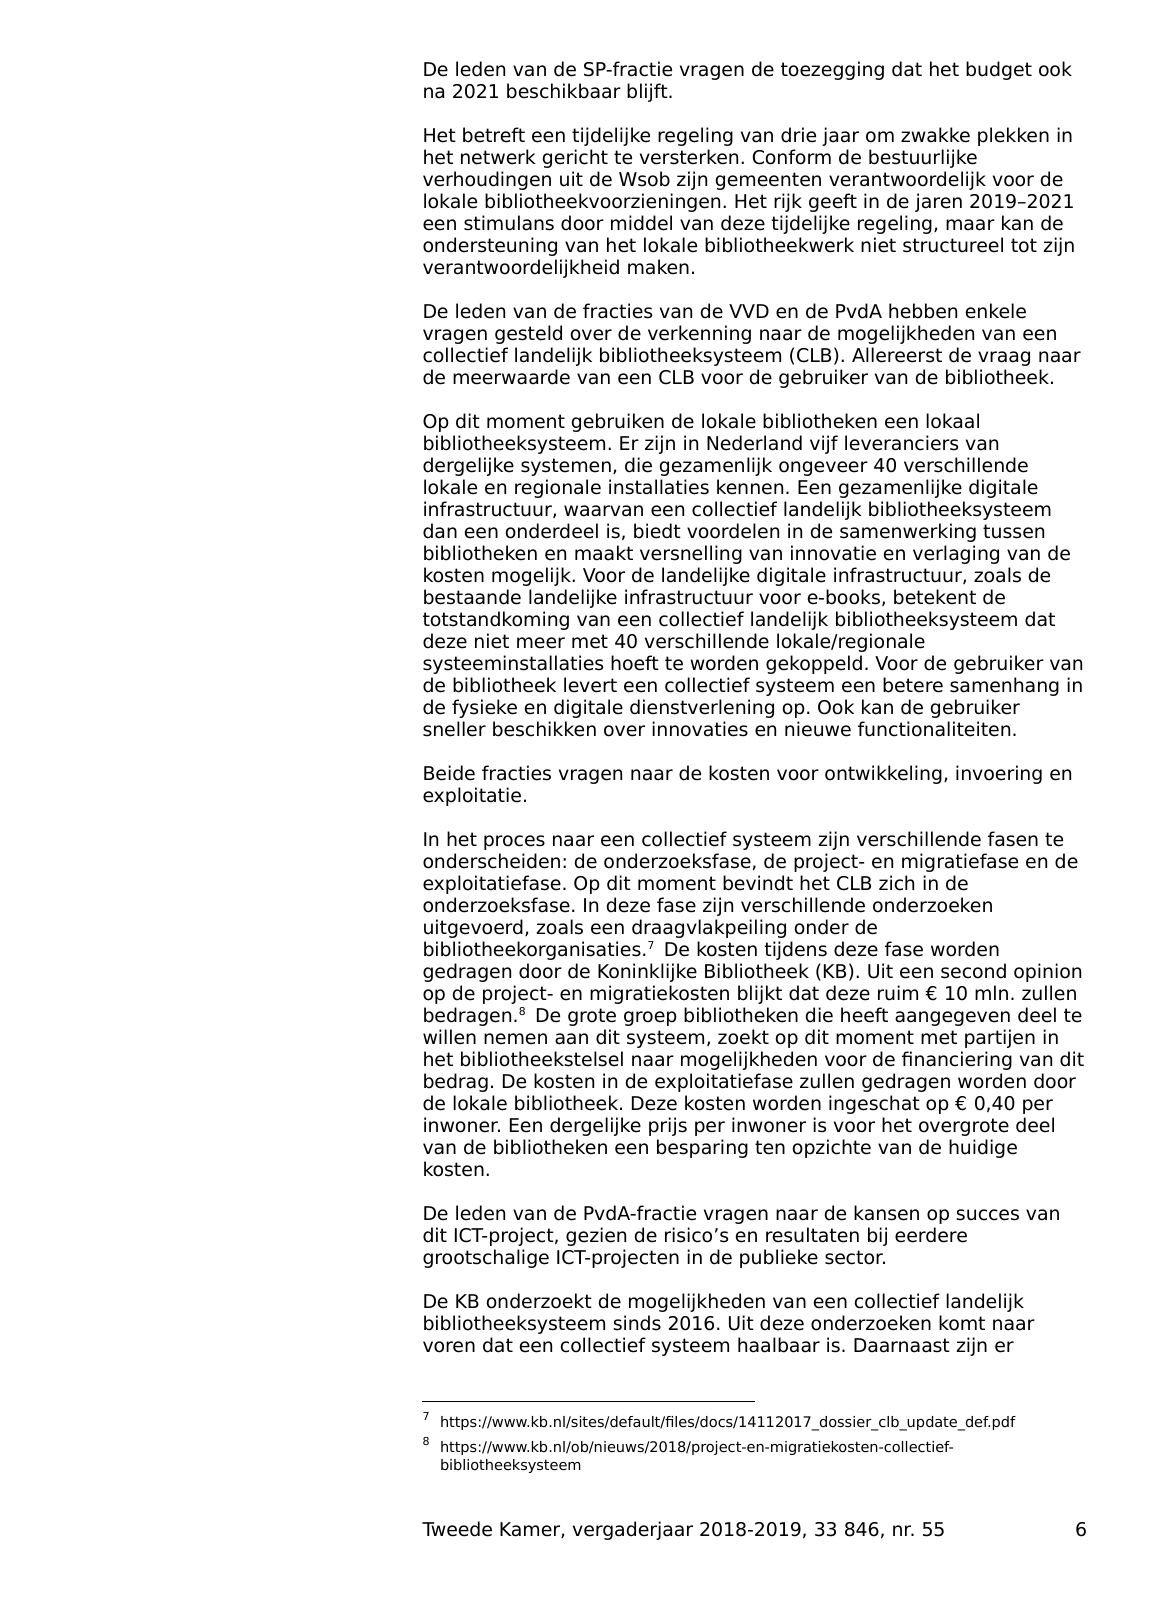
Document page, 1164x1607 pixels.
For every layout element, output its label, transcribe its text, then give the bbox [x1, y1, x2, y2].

text https://www.kb.nl/sites/default/files/docs/14112017_dossier_clb_update_def.pdf [422, 1410, 1087, 1432]
text De leden van de fracties van de VVD en de PvdA hebben enkele vragen gesteld over de verkenning naar de mogelijkheden van een collectief landelijk bibliotheeksysteem (CLB). Allereerst de vraag naar de meerwaarde van een CLB voor de gebruiker van de bibliotheek. [422, 301, 1087, 389]
text Het betreft een tijdelijke regeling van drie jaar om zwakke plekken in het netwerk gericht te versterken. Conform de bestuurlijke verhoudingen uit de Wsob zijn gemeenten verantwoordelijk voor de lokale bibliotheekvoorzieningen. Het rijk geeft in de jaren 2019–2021 een stimulans door middel van deze tijdelijke regeling, maar kan de ondersteuning van het lokale bibliotheekwerk niet structureel tot zijn verantwoordelijkheid maken. [422, 125, 1087, 279]
text Op dit moment gebruiken de lokale bibliotheken een lokaal bibliotheeksysteem. Er zijn in Nederland vijf leveranciers van dergelijke systemen, die gezamenlijk ongeveer 40 verschillende lokale en regionale installaties kennen. Een gezamenlijke digitale infrastructuur, waarvan een collectief landelijk bibliotheeksysteem dan een onderdeel is, biedt voordelen in de samenwerking tussen bibliotheken en maakt versnelling van innovatie en verlaging van de kosten mogelijk. Voor de landelijke digitale infrastructuur, zoals de bestaande landelijke infrastructuur voor e-books, betekent de totstandkoming van een collectief landelijk bibliotheeksysteem dat deze niet meer met 40 verschillende lokale/regionale systeeminstallaties hoeft te worden gekoppeld. Voor de gebruiker van de bibliotheek levert een collectief systeem een betere samenhang in de fysieke en digitale dienstverlening op. Ook kan de gebruiker sneller beschikken over innovaties en nieuwe functionaliteiten. [422, 411, 1087, 741]
text https://www.kb.nl/ob/nieuws/2018/project-en-migratiekosten-collectief-bibliotheeksysteem [422, 1435, 1087, 1474]
text De leden van de SP-fractie vragen de toezegging dat het budget ook na 2021 beschikbaar blijft. [422, 59, 1087, 103]
text De KB onderzoekt de mogelijkheden van een collectief landelijk bibliotheeksysteem sinds 2016. Uit deze onderzoeken komt naar voren dat een collectief systeem haalbaar is. Daarnaast zijn er [422, 1291, 1087, 1357]
text Beide fracties vragen naar de kosten voor ontwikkeling, invoering en exploitatie. [422, 763, 1087, 807]
text In het proces naar een collectief systeem zijn verschillende fasen te onderscheiden: de onderzoeksfase, de project- en migratiefase en de exploitatiefase. Op dit moment bevindt het CLB zich in de onderzoeksfase. In deze fase zijn verschillende onderzoeken uitgevoerd, zoals een draagvlakpeiling onder de bibliotheekorganisaties. De kosten tijdens deze fase worden gedragen door de Koninklijke Bibliotheek (KB). Uit een second opinion op de project- en migratiekosten blijkt dat deze ruim € 10 mln. zullen bedragen. De grote groep bibliotheken die heeft aangegeven deel te willen nemen aan dit systeem, zoekt op dit moment met partijen in het bibliotheekstelsel naar mogelijkheden voor de financiering van dit bedrag. De kosten in de exploitatiefase zullen gedragen worden door de lokale bibliotheek. Deze kosten worden ingeschat op € 0,40 per inwoner. Een dergelijke prijs per inwoner is voor het overgrote deel van de bibliotheken een besparing ten opzichte van de huidige kosten. [422, 829, 1087, 1181]
text De leden van de PvdA-fractie vragen naar de kansen op succes van dit ICT-project, gezien de risico’s en resultaten bij eerdere grootschalige ICT-projecten in de publieke sector. [422, 1203, 1087, 1269]
